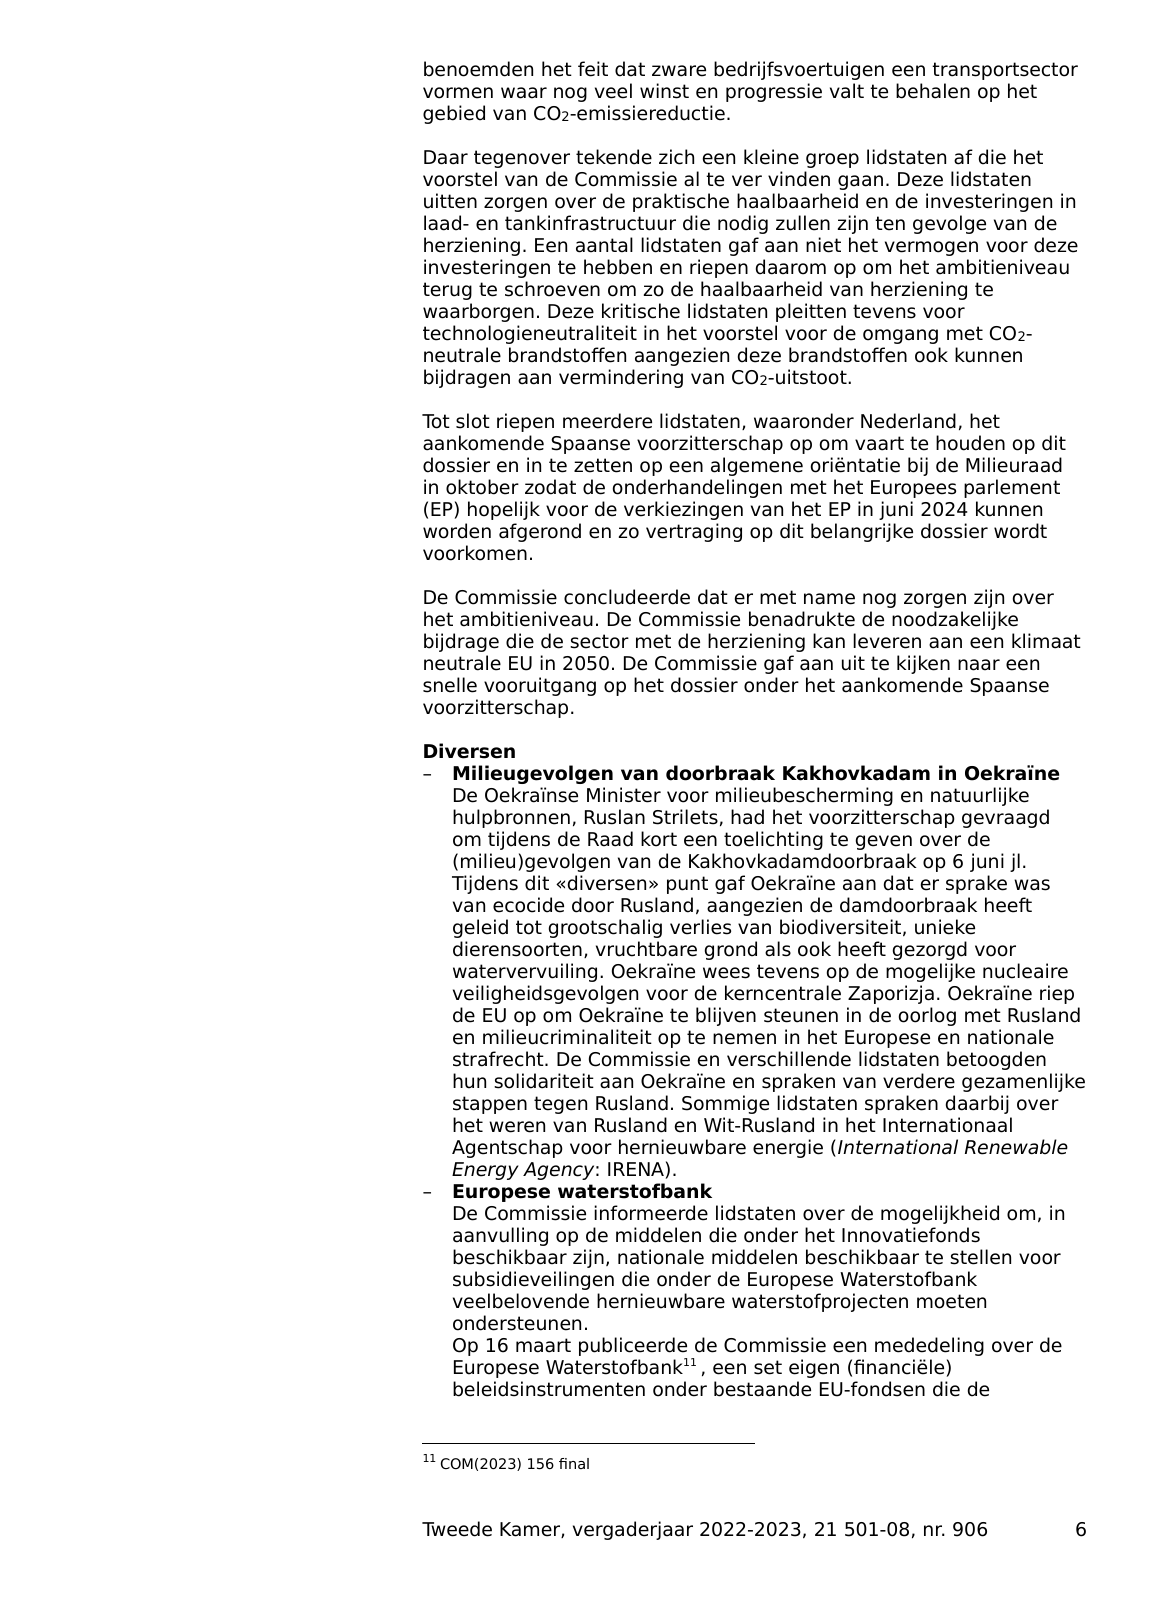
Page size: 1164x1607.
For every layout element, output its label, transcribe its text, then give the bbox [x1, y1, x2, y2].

text COM(2023) 156 final [422, 1452, 1087, 1474]
text Daar tegenover tekende zich een kleine groep lidstaten af die het voorstel van de Commissie al te ver vinden gaan. Deze lidstaten uitten zorgen over de praktische haalbaarheid en de investeringen in laad- en tankinfrastructuur die nodig zullen zijn ten gevolge van de herziening. Een aantal lidstaten gaf aan niet het vermogen voor deze investeringen te hebben en riepen daarom op om het ambitieniveau terug te schroeven om zo de haalbaarheid van herziening te waarborgen. Deze kritische lidstaten pleitten tevens voor technologieneutraliteit in het voorstel voor de omgang met CO2-neutrale brandstoffen aangezien deze brandstoffen ook kunnen bijdragen aan vermindering van CO2-uitstoot. [422, 147, 1087, 389]
text De Commissie informeerde lidstaten over de mogelijkheid om, in aanvulling op de middelen die onder het Innovatiefonds beschikbaar zijn, nationale middelen beschikbaar te stellen voor subsidieveilingen die onder de Europese Waterstofbank veelbelovende hernieuwbare waterstofprojecten moeten ondersteunen. [452, 1203, 1087, 1335]
text – Europese waterstofbank [422, 1181, 1087, 1203]
text Tot slot riepen meerdere lidstaten, waaronder Nederland, het aankomende Spaanse voorzitterschap op om vaart te houden op dit dossier en in te zetten op een algemene oriëntatie bij de Milieuraad in oktober zodat de onderhandelingen met het Europees parlement (EP) hopelijk voor de verkiezingen van het EP in juni 2024 kunnen worden afgerond en zo vertraging op dit belangrijke dossier wordt voorkomen. [422, 411, 1087, 565]
text – Milieugevolgen van doorbraak Kakhovkadam in Oekraïne [422, 763, 1087, 785]
text De Commissie concludeerde dat er met name nog zorgen zijn over het ambitieniveau. De Commissie benadrukte de noodzakelijke bijdrage die de sector met de herziening kan leveren aan een klimaat neutrale EU in 2050. De Commissie gaf aan uit te kijken naar een snelle vooruitgang op het dossier onder het aankomende Spaanse voorzitterschap. [422, 587, 1087, 719]
text benoemden het feit dat zware bedrijfsvoertuigen een transportsector vormen waar nog veel winst en progressie valt te behalen op het gebied van CO2-emissiereductie. [422, 59, 1087, 125]
text Op 16 maart publiceerde de Commissie een mededeling over de Europese Waterstofbank, een set eigen (financiële) beleidsinstrumenten onder bestaande EU-fondsen die de [452, 1335, 1087, 1401]
text De Oekraïnse Minister voor milieubescherming en natuurlijke hulpbronnen, Ruslan Strilets, had het voorzitterschap gevraagd om tijdens de Raad kort een toelichting te geven over de (milieu)gevolgen van de Kakhovkadamdoorbraak op 6 juni jl. Tijdens dit «diversen» punt gaf Oekraïne aan dat er sprake was van ecocide door Rusland, aangezien de damdoorbraak heeft geleid tot grootschalig verlies van biodiversiteit, unieke dierensoorten, vruchtbare grond als ook heeft gezorgd voor watervervuiling. Oekraïne wees tevens op de mogelijke nucleaire veiligheidsgevolgen voor de kerncentrale Zaporizja. Oekraïne riep de EU op om Oekraïne te blijven steunen in de oorlog met Rusland en milieucriminaliteit op te nemen in het Europese en nationale strafrecht. De Commissie en verschillende lidstaten betoogden hun solidariteit aan Oekraïne en spraken van verdere gezamenlijke stappen tegen Rusland. Sommige lidstaten spraken daarbij over het weren van Rusland en Wit-Rusland in het Internationaal Agentschap voor hernieuwbare energie (International Renewable Energy Agency: IRENA). [452, 785, 1087, 1181]
subtitle Diversen [422, 741, 1087, 763]
